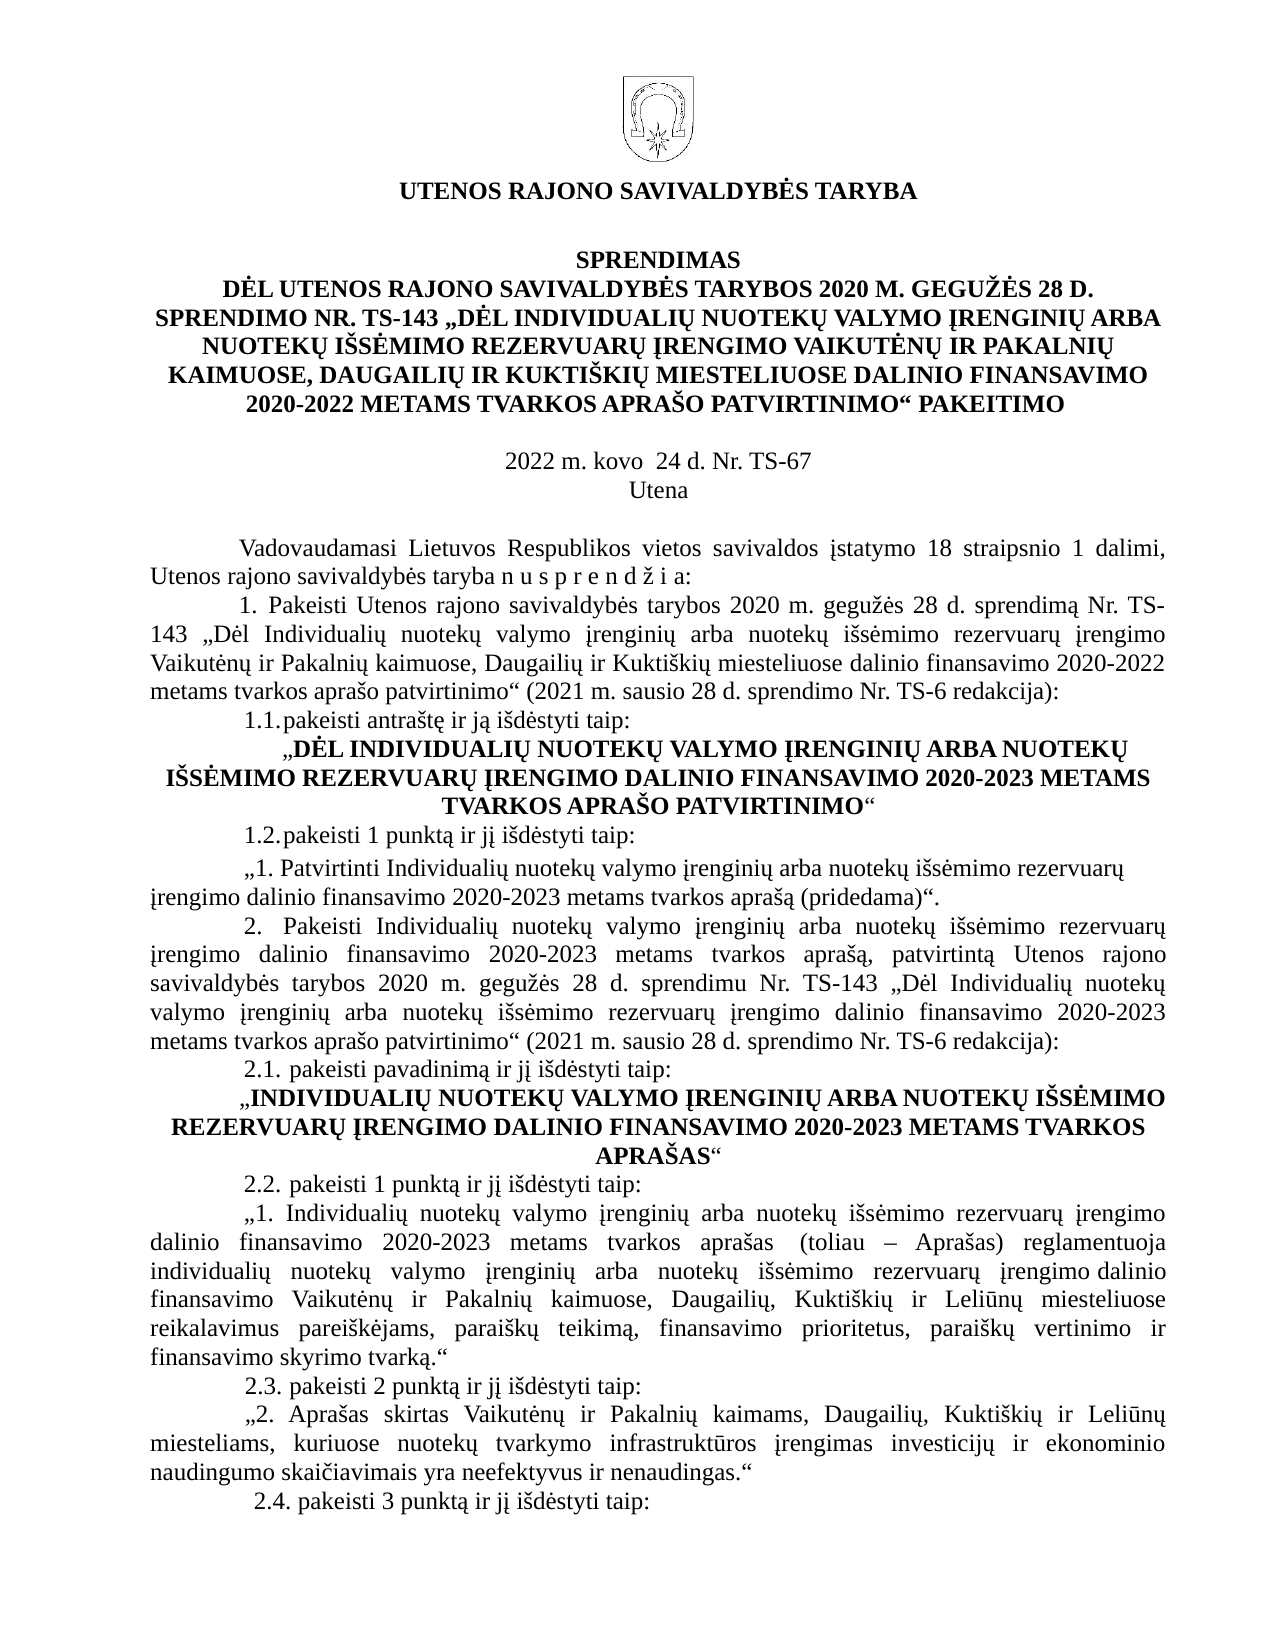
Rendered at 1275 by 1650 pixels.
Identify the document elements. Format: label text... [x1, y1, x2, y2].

text „Dėl individualių nuotekų valymo įrenginių arba nuotekų išsėmimo rezervuarų įrengimo dalinio finansavimo 2020-2023 metams tvarkos aprašo patvirtinimo“ [150, 734, 1167, 820]
text DĖL UTENOS RAJONO SAVIVALDYBĖS TARYBOS 2020 M. GEGUŽĖS 28 D. SPRENDIMO NR. TS-143 „DĖL INDIVIDUALIŲ NUOTEKŲ VALYMO ĮRENGINIŲ ARBA NUOTEKŲ IŠSĖMIMO REZERVUARŲ ĮRENGIMO VAIKUTĖNŲ IR PAKALNIŲ KAIMUOSE, DAUGAILIŲ IR KUKTIŠKIŲ MIESTELIUOSE DALINIO FINANSAVIMO 2020-2022 METAMS TVARKOS APRAŠO PATVIRTINIMO“ PAKEITIMO [150, 274, 1167, 418]
text 2022 m. kovo 24 d. Nr. TS-67 [150, 446, 1167, 475]
text 1.2. pakeisti 1 punktą ir jį išdėstyti taip: [150, 820, 1167, 849]
text 2.2. pakeisti 1 punktą ir jį išdėstyti taip: [150, 1169, 1167, 1198]
text 2.1. pakeisti pavadinimą ir jį išdėstyti taip: [150, 1054, 1167, 1083]
text „Individualių nuotekų valymo įrenginių arba nuotekų išsėmimo rezervuarų įrengimo dalinio finansavimo 2020-2023 metams tvarkos aprašas“ [150, 1083, 1167, 1169]
text 2.3. pakeisti 2 punktą ir jį išdėstyti taip: [150, 1371, 1167, 1399]
text Vadovaudamasi Lietuvos Respublikos vietos savivaldos įstatymo 18 straipsnio 1 dalimi, Utenos rajono savivaldybės taryba nusprendžia: [150, 533, 1167, 590]
text „2. Aprašas skirtas Vaikutėnų ir Pakalnių kaimams, Daugailių, Kuktiškių ir Leliūnų miesteliams, kuriuose nuotekų tvarkymo infrastruktūros įrengimas investicijų ir ekonominio naudingumo skaičiavimais yra neefektyvus ir nenaudingas.“ [150, 1399, 1167, 1486]
text SPRENDIMAS [150, 245, 1167, 274]
text „1. Patvirtinti Individualių nuotekų valymo įrenginių arba nuotekų išsėmimo rezervuarų įrengimo dalinio finansavimo 2020-2023 metams tvarkos aprašą (pridedama)“. [150, 853, 1167, 911]
text 1.1. pakeisti antraštę ir ją išdėstyti taip: [150, 705, 1167, 734]
text 2.4. pakeisti 3 punktą ir jį išdėstyti taip: [253, 1486, 1167, 1514]
text „1. Individualių nuotekų valymo įrenginių arba nuotekų išsėmimo rezervuarų įrengimo dalinio finansavimo 2020-2023 metams tvarkos aprašas (toliau – Aprašas) reglamentuoja individualių nuotekų valymo įrenginių arba nuotekų išsėmimo rezervuarų įrengimo dalinio finansavimo Vaikutėnų ir Pakalnių kaimuose, Daugailių, Kuktiškių ir Leliūnų miesteliuose reikalavimus pareiškėjams, paraiškų teikimą, finansavimo prioritetus, paraiškų vertinimo ir finansavimo skyrimo tvarką.“ [150, 1198, 1167, 1371]
text UTENOS RAJONO SAVIVALDYBĖS TARYBA [150, 176, 1167, 204]
text 1. Pakeisti Utenos rajono savivaldybės tarybos 2020 m. gegužės 28 d. sprendimą Nr. TS-143 „Dėl Individualių nuotekų valymo įrenginių arba nuotekų išsėmimo rezervuarų įrengimo Vaikutėnų ir Pakalnių kaimuose, Daugailių ir Kuktiškių miesteliuose dalinio finansavimo 2020-2022 metams tvarkos aprašo patvirtinimo“ (2021 m. sausio 28 d. sprendimo Nr. TS-6 redakcija): [150, 590, 1167, 705]
text 2. Pakeisti Individualių nuotekų valymo įrenginių arba nuotekų išsėmimo rezervuarų įrengimo dalinio finansavimo 2020-2023 metams tvarkos aprašą, patvirtintą Utenos rajono savivaldybės tarybos 2020 m. gegužės 28 d. sprendimu Nr. TS-143 „Dėl Individualių nuotekų valymo įrenginių arba nuotekų išsėmimo rezervuarų įrengimo dalinio finansavimo 2020-2023 metams tvarkos aprašo patvirtinimo“ (2021 m. sausio 28 d. sprendimo Nr. TS-6 redakcija): [150, 911, 1167, 1054]
text Utena [150, 475, 1167, 504]
